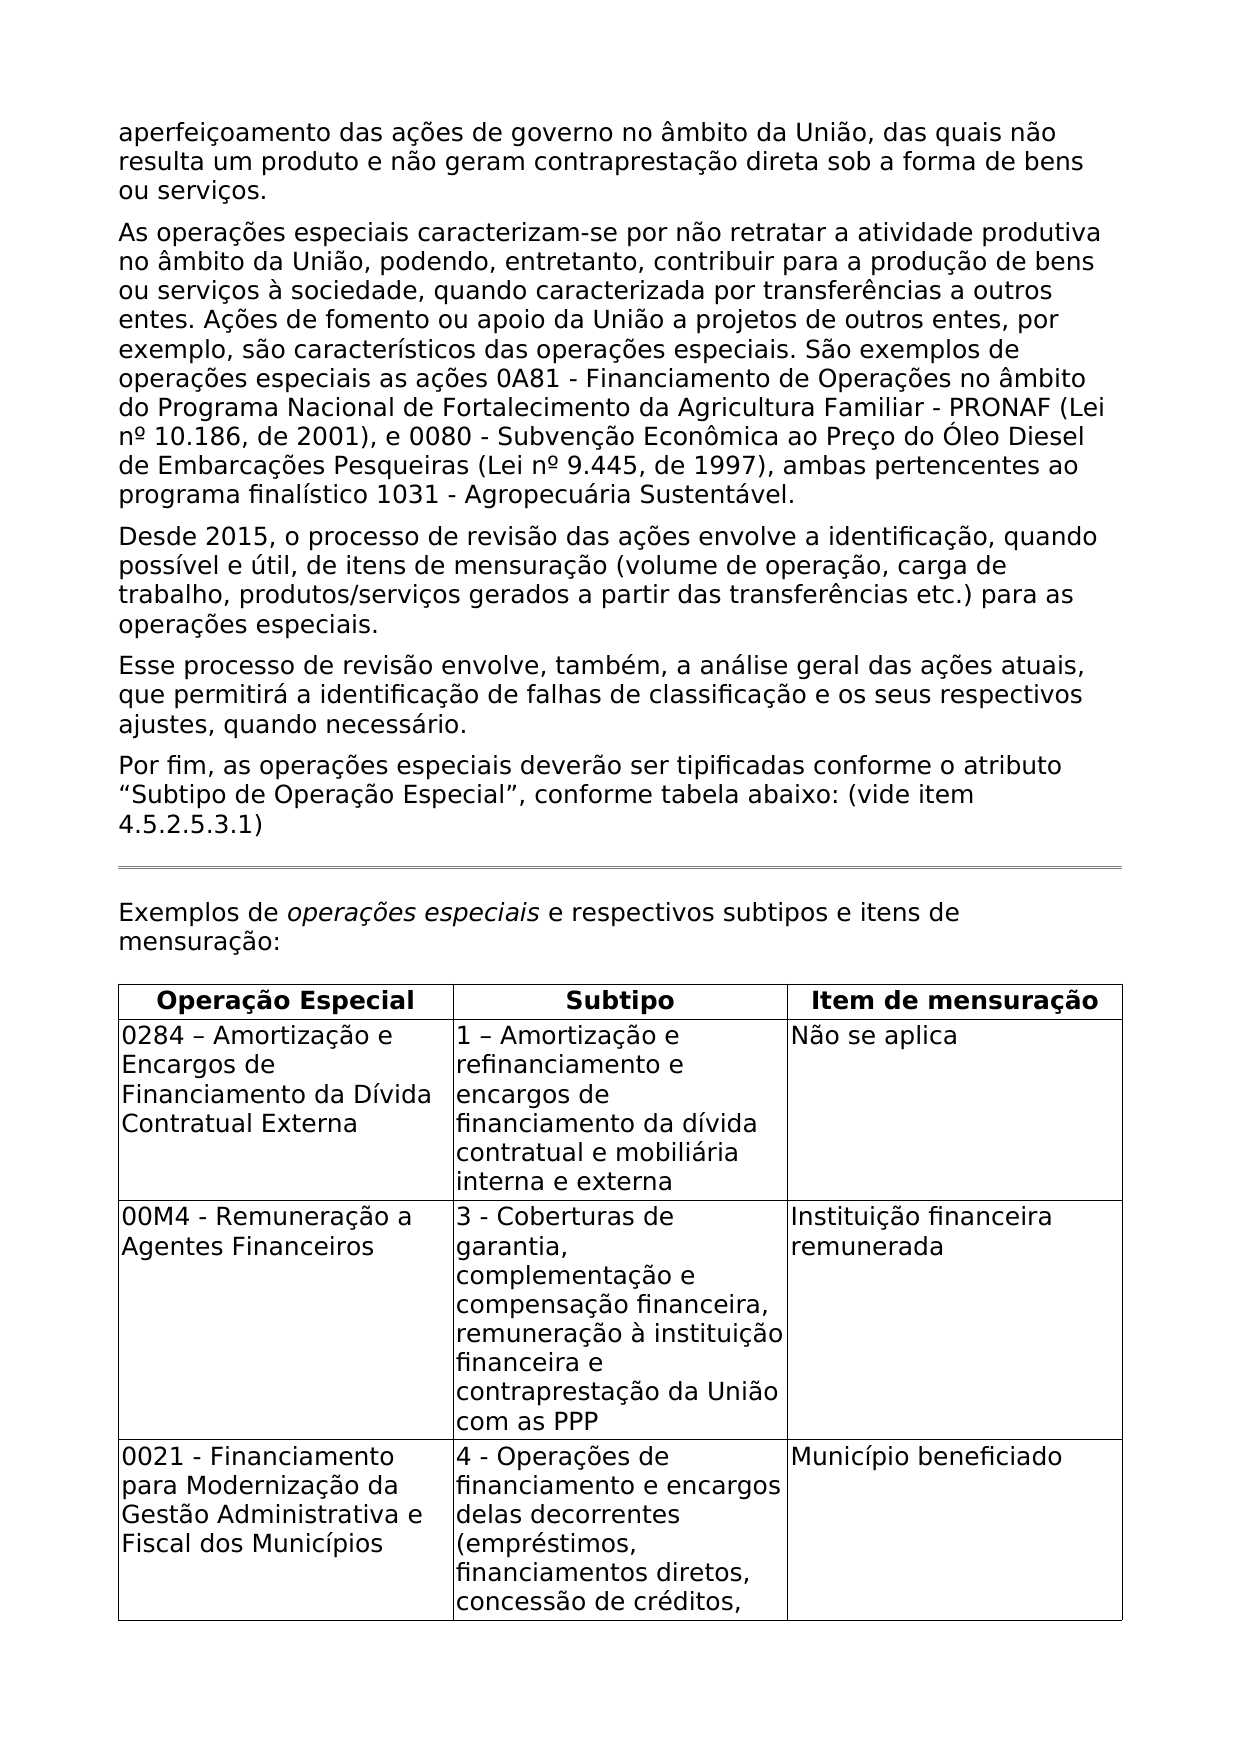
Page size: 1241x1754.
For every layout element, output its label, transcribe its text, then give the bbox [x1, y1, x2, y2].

table_cell Não se aplica [788, 1020, 1122, 1199]
table_cell 1 – Amortização e refinanciamento e encargos de financiamento da dívida contratual e mobiliária interna e externa [454, 1020, 787, 1199]
table_header Operação Especial [119, 985, 453, 1018]
table_header Subtipo [454, 985, 787, 1018]
table_cell 3 - Coberturas de garantia, complementação e compensação financeira, remuneração à instituição financeira e contraprestação da União com as PPP [454, 1201, 787, 1439]
text Esse processo de revisão envolve, também, a análise geral das ações atuais, que permitirá a identificação de falhas de classificação e os seus respectivos ajustes, quando necessário. [118, 651, 1122, 739]
table_header Item de mensuração [788, 985, 1122, 1018]
text As operações especiais caracterizam-se por não retratar a atividade produtiva no âmbito da União, podendo, entretanto, contribuir para a produção de bens ou serviços à sociedade, quando caracterizada por transferências a outros entes. Ações de fomento ou apoio da União a projetos de outros entes, por exemplo, são característicos das operações especiais. São exemplos de operações especiais as ações 0A81 - Financiamento de Operações no âmbito do Programa Nacional de Fortalecimento da Agricultura Familiar - PRONAF (Lei nº 10.186, de 2001), e 0080 - Subvenção Econômica ao Preço do Óleo Diesel de Embarcações Pesqueiras (Lei nº 9.445, de 1997), ambas pertencentes ao programa finalístico 1031 - Agropecuária Sustentável. [118, 218, 1122, 510]
table_cell Município beneficiado [788, 1440, 1122, 1620]
text Desde 2015, o processo de revisão das ações envolve a identificação, quando possível e útil, de itens de mensuração (volume de operação, carga de trabalho, produtos/serviços gerados a partir das transferências etc.) para as operações especiais. [118, 522, 1122, 639]
table_cell Instituição financeira remunerada [788, 1201, 1122, 1439]
text Por fim, as operações especiais deverão ser tipificadas conforme o atributo “Subtipo de Operação Especial”, conforme tabela abaixo: (vide item 4.5.2.5.3.1) [118, 751, 1122, 839]
table_cell 00M4 - Remuneração a Agentes Financeiros [119, 1201, 453, 1439]
table_cell 0021 - Financiamento para Modernização da Gestão Administrativa e Fiscal dos Municípios [119, 1440, 453, 1620]
text aperfeiçoamento das ações de governo no âmbito da União, das quais não resulta um produto e não geram contraprestação direta sob a forma de bens ou serviços. [118, 118, 1122, 206]
text Exemplos de operações especiais e respectivos subtipos e itens de mensuração: [118, 898, 1122, 956]
table_cell 4 - Operações de financiamento e encargos delas decorrentes (empréstimos, financiamentos diretos, concessão de créditos, [454, 1440, 787, 1620]
table_cell 0284 – Amortização e Encargos de Financiamento da Dívida Contratual Externa [119, 1020, 453, 1199]
